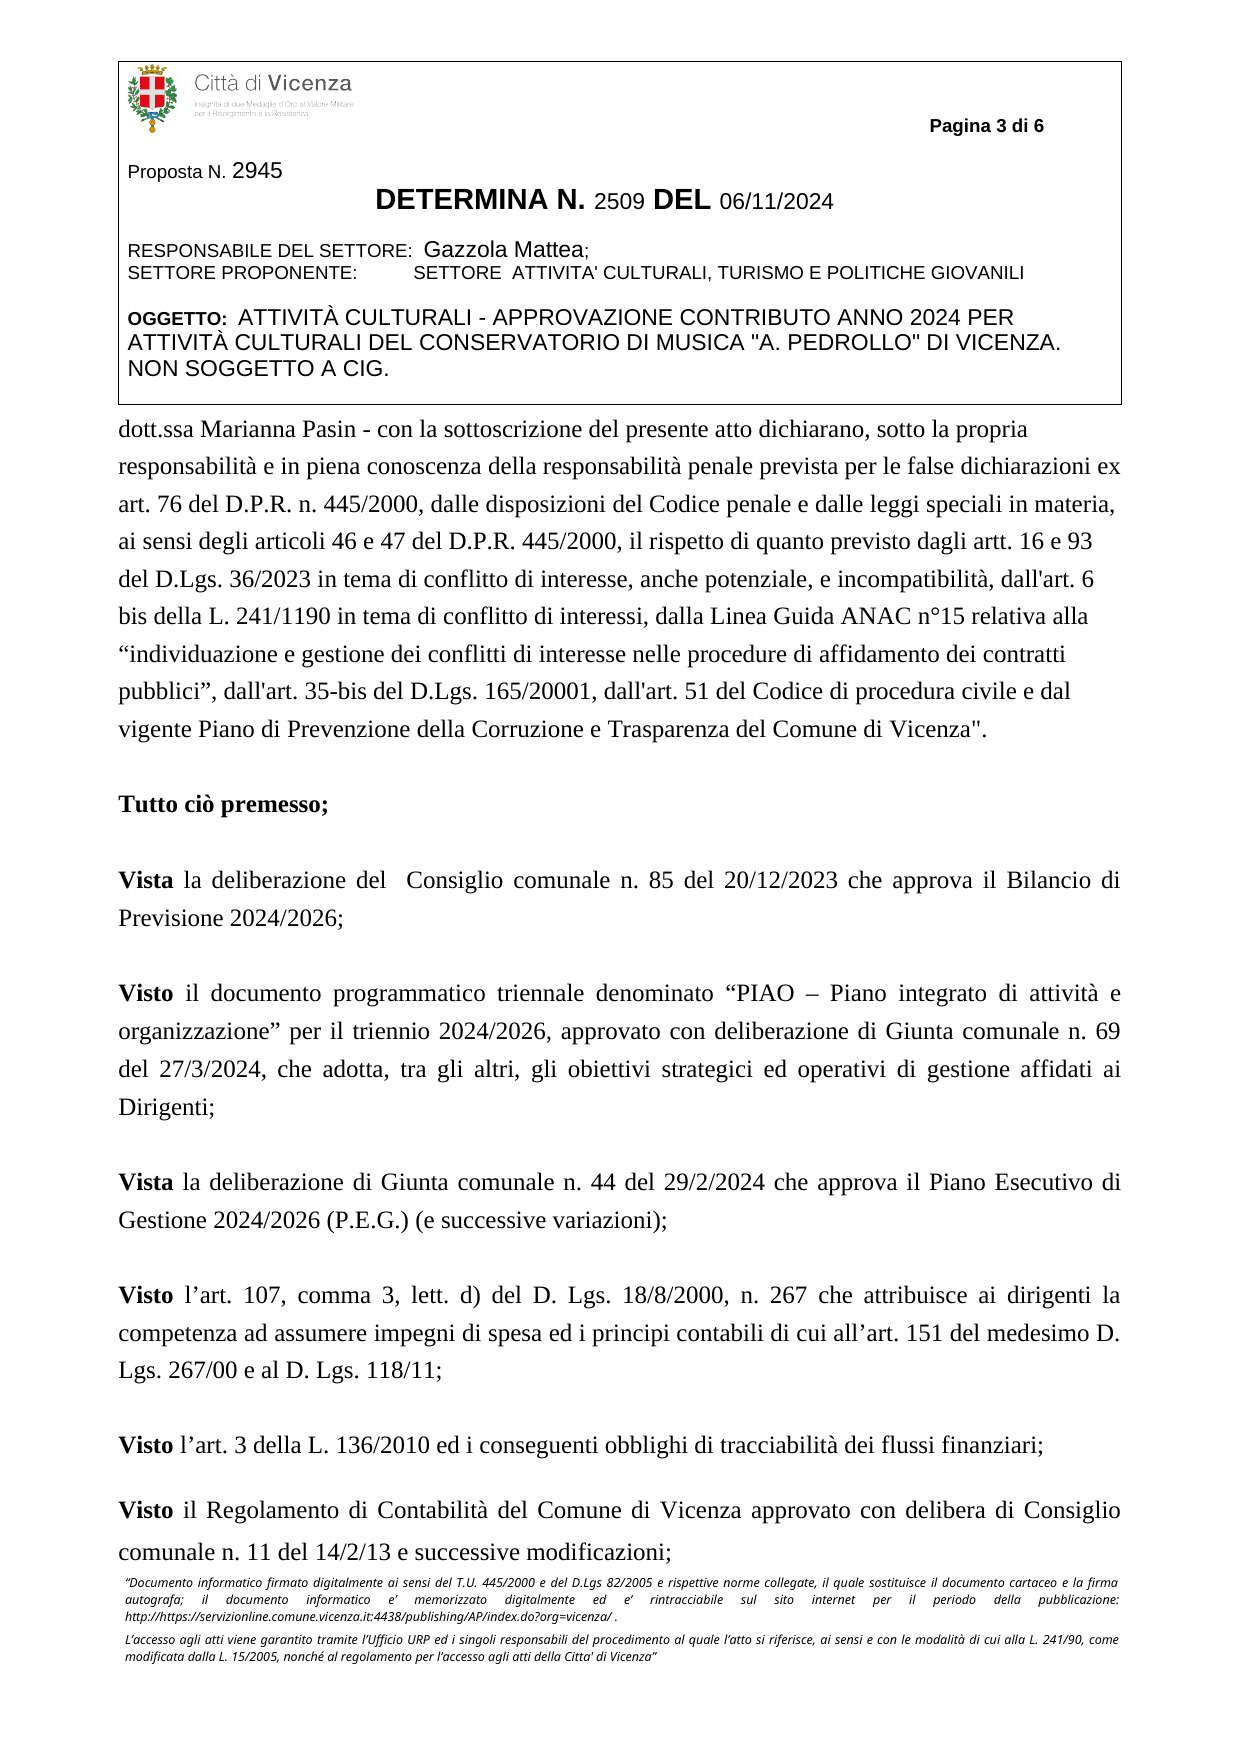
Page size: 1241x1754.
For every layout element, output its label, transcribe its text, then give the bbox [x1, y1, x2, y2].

text Vista la deliberazione di Giunta comunale n. 44 del 29/2/2024 che approva il Piano Esecutivo di Gestione 2024/2026 (P.E.G.) (e successive variazioni); [118, 1158, 1122, 1234]
text Vista la deliberazione del Consiglio comunale n. 85 del 20/12/2023 che approva il Bilancio di Previsione 2024/2026; [118, 856, 1122, 931]
text Visto il Regolamento di Contabilità del Comune di Vicenza approvato con delibera di Consiglio comunale n. 11 del 14/2/13 e successive modificazioni; [118, 1496, 1122, 1566]
text Visto l’art. 107, comma 3, lett. d) del D. Lgs. 18/8/2000, n. 267 che attribuisce ai dirigenti la competenza ad assumere impegni di spesa ed i principi contabili di cui all’art. 151 del medesimo D. Lgs. 267/00 e al D. Lgs. 118/11; [118, 1271, 1122, 1384]
text Tutto ciò premesso; [118, 780, 1122, 818]
text dott.ssa Marianna Pasin - con la sottoscrizione del presente atto dichiarano, sotto la propria [118, 405, 1122, 443]
text “individuazione e gestione dei conflitti di interesse nelle procedure di affidamento dei contratti [118, 630, 1122, 668]
text Visto l’art. 3 della L. 136/2010 ed i conseguenti obblighi di tracciabilità dei flussi finanziari; [118, 1421, 1122, 1459]
text vigente Piano di Prevenzione della Corruzione e Trasparenza del Comune di Vicenza". [118, 705, 1122, 743]
picture [127, 64, 354, 133]
text art. 76 del D.P.R. n. 445/2000, dalle disposizioni del Codice penale e dalle leggi speciali in materia, [118, 480, 1122, 518]
text ai sensi degli articoli 46 e 47 del D.P.R. 445/2000, il rispetto di quanto previsto dagli artt. 16 e 93 [118, 518, 1122, 555]
text pubblici”, dall'art. 35-bis del D.Lgs. 165/20001, dall'art. 51 del Codice di procedura civile e dal [118, 668, 1122, 705]
text bis della L. 241/1190 in tema di conflitto di interessi, dalla Linea Guida ANAC n°15 relativa alla [118, 593, 1122, 630]
text responsabilità e in piena conoscenza della responsabilità penale prevista per le false dichiarazioni ex [118, 443, 1122, 480]
text del D.Lgs. 36/2023 in tema di conflitto di interesse, anche potenziale, e incompatibilità, dall'art. 6 [118, 555, 1122, 593]
text Visto il documento programmatico triennale denominato “PIAO – Piano integrato di attività e organizzazione” per il triennio 2024/2026, approvato con deliberazione di Giunta comunale n. 69 del 27/3/2024, che adotta, tra gli altri, gli obiettivi strategici ed operativi di gestione affidati ai Dirigenti; [118, 969, 1122, 1120]
